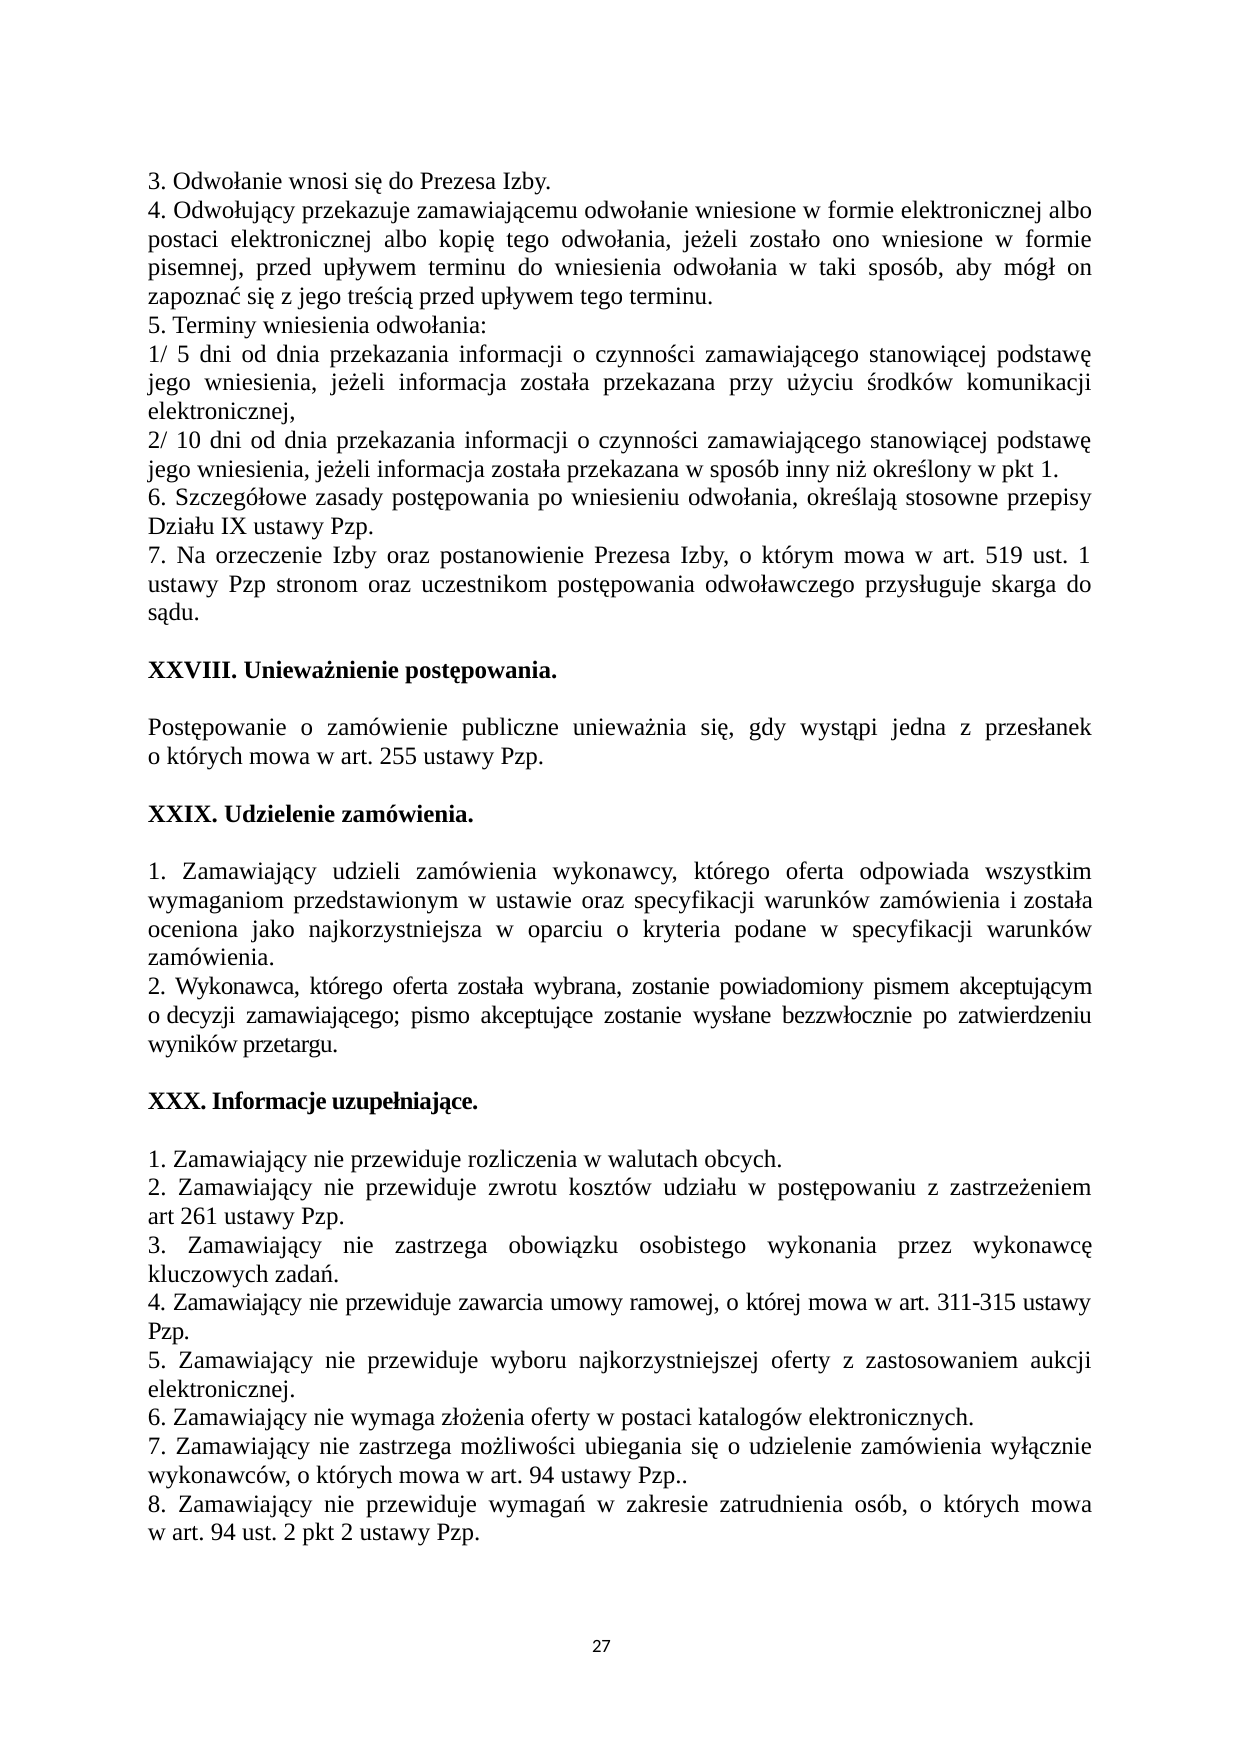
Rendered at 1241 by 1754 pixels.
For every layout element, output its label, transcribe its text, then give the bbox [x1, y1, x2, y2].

text 5. Zamawiający nie przewiduje wyboru najkorzystniejszej oferty z zastosowaniem aukcji elektronicznej. [148, 1345, 1093, 1402]
text 5. Terminy wniesienia odwołania: [148, 310, 1093, 339]
text 2. Zamawiający nie przewiduje zwrotu kosztów udziału w postępowaniu z zastrzeżeniem art 261 ustawy Pzp. [148, 1172, 1093, 1230]
text 1. Zamawiający nie przewiduje rozliczenia w walutach obcych. [148, 1144, 1093, 1172]
text XXX. Informacje uzupełniające. [148, 1086, 1093, 1115]
text Postępowanie o zamówienie publiczne unieważnia się, gdy wystąpi jedna z przesłanek o których mowa w art. 255 ustawy Pzp. [148, 712, 1093, 770]
text 3. Odwołanie wnosi się do Prezesa Izby. [148, 166, 1093, 195]
text 4. Odwołujący przekazuje zamawiającemu odwołanie wniesione w formie elektronicznej albo postaci elektronicznej albo kopię tego odwołania, jeżeli zostało ono wniesione w formie pisemnej, przed upływem terminu do wniesienia odwołania w taki sposób, aby mógł on zapoznać się z jego treścią przed upływem tego terminu. [148, 195, 1093, 310]
text 7. Na orzeczenie Izby oraz postanowienie Prezesa Izby, o którym mowa w art. 519 ust. 1 ustawy Pzp stronom oraz uczestnikom postępowania odwoławczego przysługuje skarga do sądu. [148, 540, 1093, 626]
text 2. Wykonawca, którego oferta została wybrana, zostanie powiadomiony pismem akceptującym o decyzji zamawiającego; pismo akceptujące zostanie wysłane bezzwłocznie po zatwierdzeniu wyników przetargu. [148, 971, 1093, 1057]
text 8. Zamawiający nie przewiduje wymagań w zakresie zatrudnienia osób, o których mowa w art. 94 ust. 2 pkt 2 ustawy Pzp. [148, 1489, 1093, 1546]
text 7. Zamawiający nie zastrzega możliwości ubiegania się o udzielenie zamówienia wyłącznie wykonawców, o których mowa w art. 94 ustawy Pzp.. [148, 1431, 1093, 1489]
text XXIX. Udzielenie zamówienia. [148, 799, 1093, 827]
text 4. Zamawiający nie przewiduje zawarcia umowy ramowej, o której mowa w art. 311-315 ustawy Pzp. [148, 1287, 1093, 1345]
text 6. Zamawiający nie wymaga złożenia oferty w postaci katalogów elektronicznych. [148, 1402, 1093, 1431]
text 1/ 5 dni od dnia przekazania informacji o czynności zamawiającego stanowiącej podstawę jego wniesienia, jeżeli informacja została przekazana przy użyciu środków komunikacji elektronicznej, [148, 339, 1093, 425]
text 2/ 10 dni od dnia przekazania informacji o czynności zamawiającego stanowiącej podstawę jego wniesienia, jeżeli informacja została przekazana w sposób inny niż określony w pkt 1. [148, 425, 1093, 482]
text XXVIII. Unieważnienie postępowania. [148, 655, 1093, 684]
text 1. Zamawiający udzieli zamówienia wykonawcy, którego oferta odpowiada wszystkim wymaganiom przedstawionym w ustawie oraz specyfikacji warunków zamówienia i została oceniona jako najkorzystniejsza w oparciu o kryteria podane w specyfikacji warunków zamówienia. [148, 856, 1093, 971]
text 6. Szczegółowe zasady postępowania po wniesieniu odwołania, określają stosowne przepisy Działu IX ustawy Pzp. [148, 482, 1093, 540]
text 3. Zamawiający nie zastrzega obowiązku osobistego wykonania przez wykonawcę kluczowych zadań. [148, 1230, 1093, 1287]
